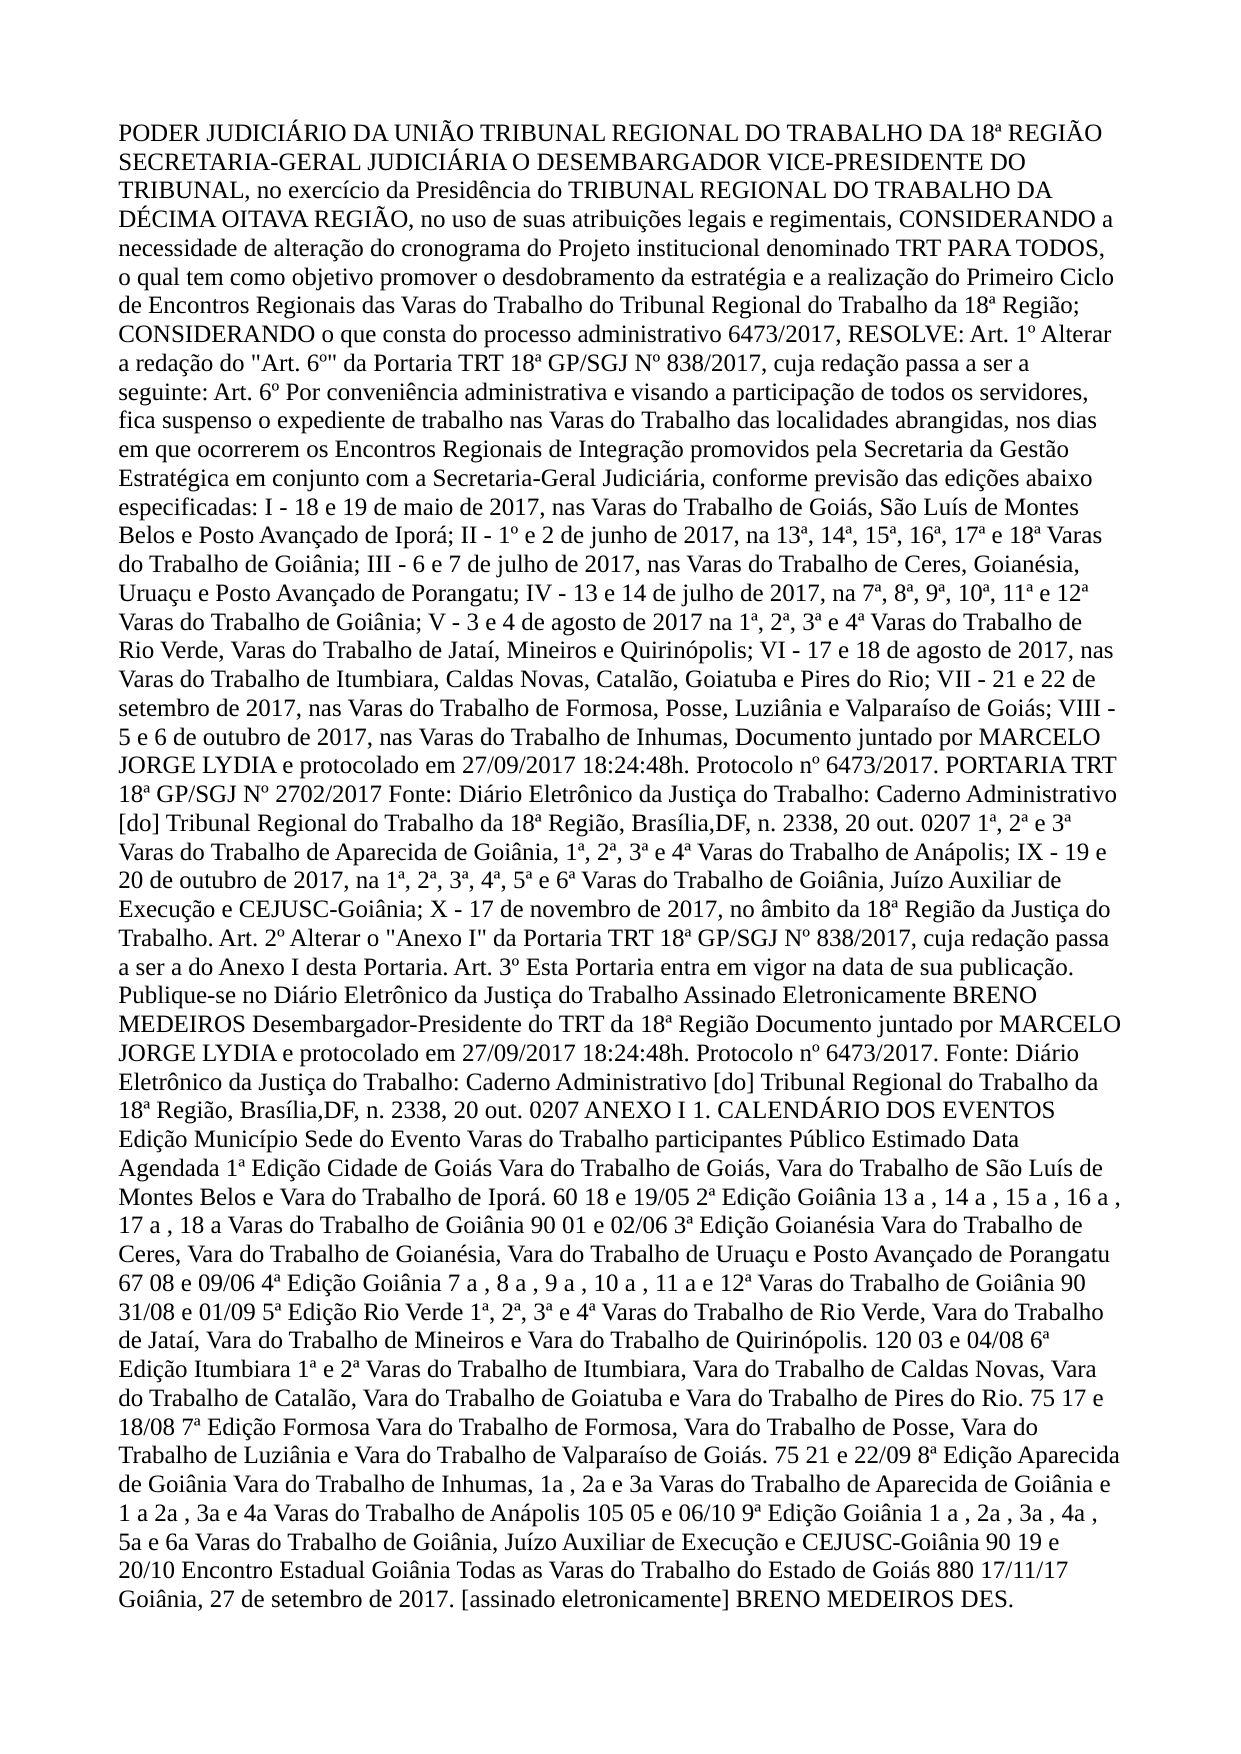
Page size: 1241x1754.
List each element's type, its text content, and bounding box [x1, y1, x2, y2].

text PODER JUDICIÁRIO DA UNIÃO TRIBUNAL REGIONAL DO TRABALHO DA 18ª REGIÃO SECRETARIA-GERAL JUDICIÁRIA O DESEMBARGADOR VICE-PRESIDENTE DO TRIBUNAL, no exercício da Presidência do TRIBUNAL REGIONAL DO TRABALHO DA DÉCIMA OITAVA REGIÃO, no uso de suas atribuições legais e regimentais, CONSIDERANDO a necessidade de alteração do cronograma do Projeto institucional denominado TRT PARA TODOS, o qual tem como objetivo promover o desdobramento da estratégia e a realização do Primeiro Ciclo de Encontros Regionais das Varas do Trabalho do Tribunal Regional do Trabalho da 18ª Região; CONSIDERANDO o que consta do processo administrativo 6473/2017, RESOLVE: Art. 1º Alterar a redação do "Art. 6º" da Portaria TRT 18ª GP/SGJ Nº 838/2017, cuja redação passa a ser a seguinte: Art. 6º Por conveniência administrativa e visando a participação de todos os servidores, fica suspenso o expediente de trabalho nas Varas do Trabalho das localidades abrangidas, nos dias em que ocorrerem os Encontros Regionais de Integração promovidos pela Secretaria da Gestão Estratégica em conjunto com a Secretaria-Geral Judiciária, conforme previsão das edições abaixo especificadas: I - 18 e 19 de maio de 2017, nas Varas do Trabalho de Goiás, São Luís de Montes Belos e Posto Avançado de Iporá; II - 1º e 2 de junho de 2017, na 13ª, 14ª, 15ª, 16ª, 17ª e 18ª Varas do Trabalho de Goiânia; III - 6 e 7 de julho de 2017, nas Varas do Trabalho de Ceres, Goianésia, Uruaçu e Posto Avançado de Porangatu; IV - 13 e 14 de julho de 2017, na 7ª, 8ª, 9ª, 10ª, 11ª e 12ª Varas do Trabalho de Goiânia; V - 3 e 4 de agosto de 2017 na 1ª, 2ª, 3ª e 4ª Varas do Trabalho de Rio Verde, Varas do Trabalho de Jataí, Mineiros e Quirinópolis; VI - 17 e 18 de agosto de 2017, nas Varas do Trabalho de Itumbiara, Caldas Novas, Catalão, Goiatuba e Pires do Rio; VII - 21 e 22 de setembro de 2017, nas Varas do Trabalho de Formosa, Posse, Luziânia e Valparaíso de Goiás; VIII - 5 e 6 de outubro de 2017, nas Varas do Trabalho de Inhumas, Documento juntado por MARCELO JORGE LYDIA e protocolado em 27/09/2017 18:24:48h. Protocolo nº 6473/2017. PORTARIA TRT 18ª GP/SGJ Nº 2702/2017 Fonte: Diário Eletrônico da Justiça do Trabalho: Caderno Administrativo [do] Tribunal Regional do Trabalho da 18ª Região, Brasília,DF, n. 2338, 20 out. 0207 1ª, 2ª e 3ª Varas do Trabalho de Aparecida de Goiânia, 1ª, 2ª, 3ª e 4ª Varas do Trabalho de Anápolis; IX - 19 e 20 de outubro de 2017, na 1ª, 2ª, 3ª, 4ª, 5ª e 6ª Varas do Trabalho de Goiânia, Juízo Auxiliar de Execução e CEJUSC-Goiânia; X - 17 de novembro de 2017, no âmbito da 18ª Região da Justiça do Trabalho. Art. 2º Alterar o "Anexo I" da Portaria TRT 18ª GP/SGJ Nº 838/2017, cuja redação passa a ser a do Anexo I desta Portaria. Art. 3º Esta Portaria entra em vigor na data de sua publicação. Publique-se no Diário Eletrônico da Justiça do Trabalho Assinado Eletronicamente BRENO MEDEIROS Desembargador-Presidente do TRT da 18ª Região Documento juntado por MARCELO JORGE LYDIA e protocolado em 27/09/2017 18:24:48h. Protocolo nº 6473/2017. Fonte: Diário Eletrônico da Justiça do Trabalho: Caderno Administrativo [do] Tribunal Regional do Trabalho da 18ª Região, Brasília,DF, n. 2338, 20 out. 0207 ANEXO I 1. CALENDÁRIO DOS EVENTOS Edição Município Sede do Evento Varas do Trabalho participantes Público Estimado Data Agendada 1ª Edição Cidade de Goiás Vara do Trabalho de Goiás, Vara do Trabalho de São Luís de Montes Belos e Vara do Trabalho de Iporá. 60 18 e 19/05 2ª Edição Goiânia 13 a , 14 a , 15 a , 16 a , 17 a , 18 a Varas do Trabalho de Goiânia 90 01 e 02/06 3ª Edição Goianésia Vara do Trabalho de Ceres, Vara do Trabalho de Goianésia, Vara do Trabalho de Uruaçu e Posto Avançado de Porangatu 67 08 e 09/06 4ª Edição Goiânia 7 a , 8 a , 9 a , 10 a , 11 a e 12ª Varas do Trabalho de Goiânia 90 31/08 e 01/09 5ª Edição Rio Verde 1ª, 2ª, 3ª e 4ª Varas do Trabalho de Rio Verde, Vara do Trabalho de Jataí, Vara do Trabalho de Mineiros e Vara do Trabalho de Quirinópolis. 120 03 e 04/08 6ª Edição Itumbiara 1ª e 2ª Varas do Trabalho de Itumbiara, Vara do Trabalho de Caldas Novas, Vara do Trabalho de Catalão, Vara do Trabalho de Goiatuba e Vara do Trabalho de Pires do Rio. 75 17 e 18/08 7ª Edição Formosa Vara do Trabalho de Formosa, Vara do Trabalho de Posse, Vara do Trabalho de Luziânia e Vara do Trabalho de Valparaíso de Goiás. 75 21 e 22/09 8ª Edição Aparecida de Goiânia Vara do Trabalho de Inhumas, 1a , 2a e 3a Varas do Trabalho de Aparecida de Goiânia e 1 a 2a , 3a e 4a Varas do Trabalho de Anápolis 105 05 e 06/10 9ª Edição Goiânia 1 a , 2a , 3a , 4a , 5a e 6a Varas do Trabalho de Goiânia, Juízo Auxiliar de Execução e CEJUSC-Goiânia 90 19 e 20/10 Encontro Estadual Goiânia Todas as Varas do Trabalho do Estado de Goiás 880 17/11/17 Goiânia, 27 de setembro de 2017. [assinado eletronicamente] BRENO MEDEIROS DES. [118, 118, 1122, 1613]
